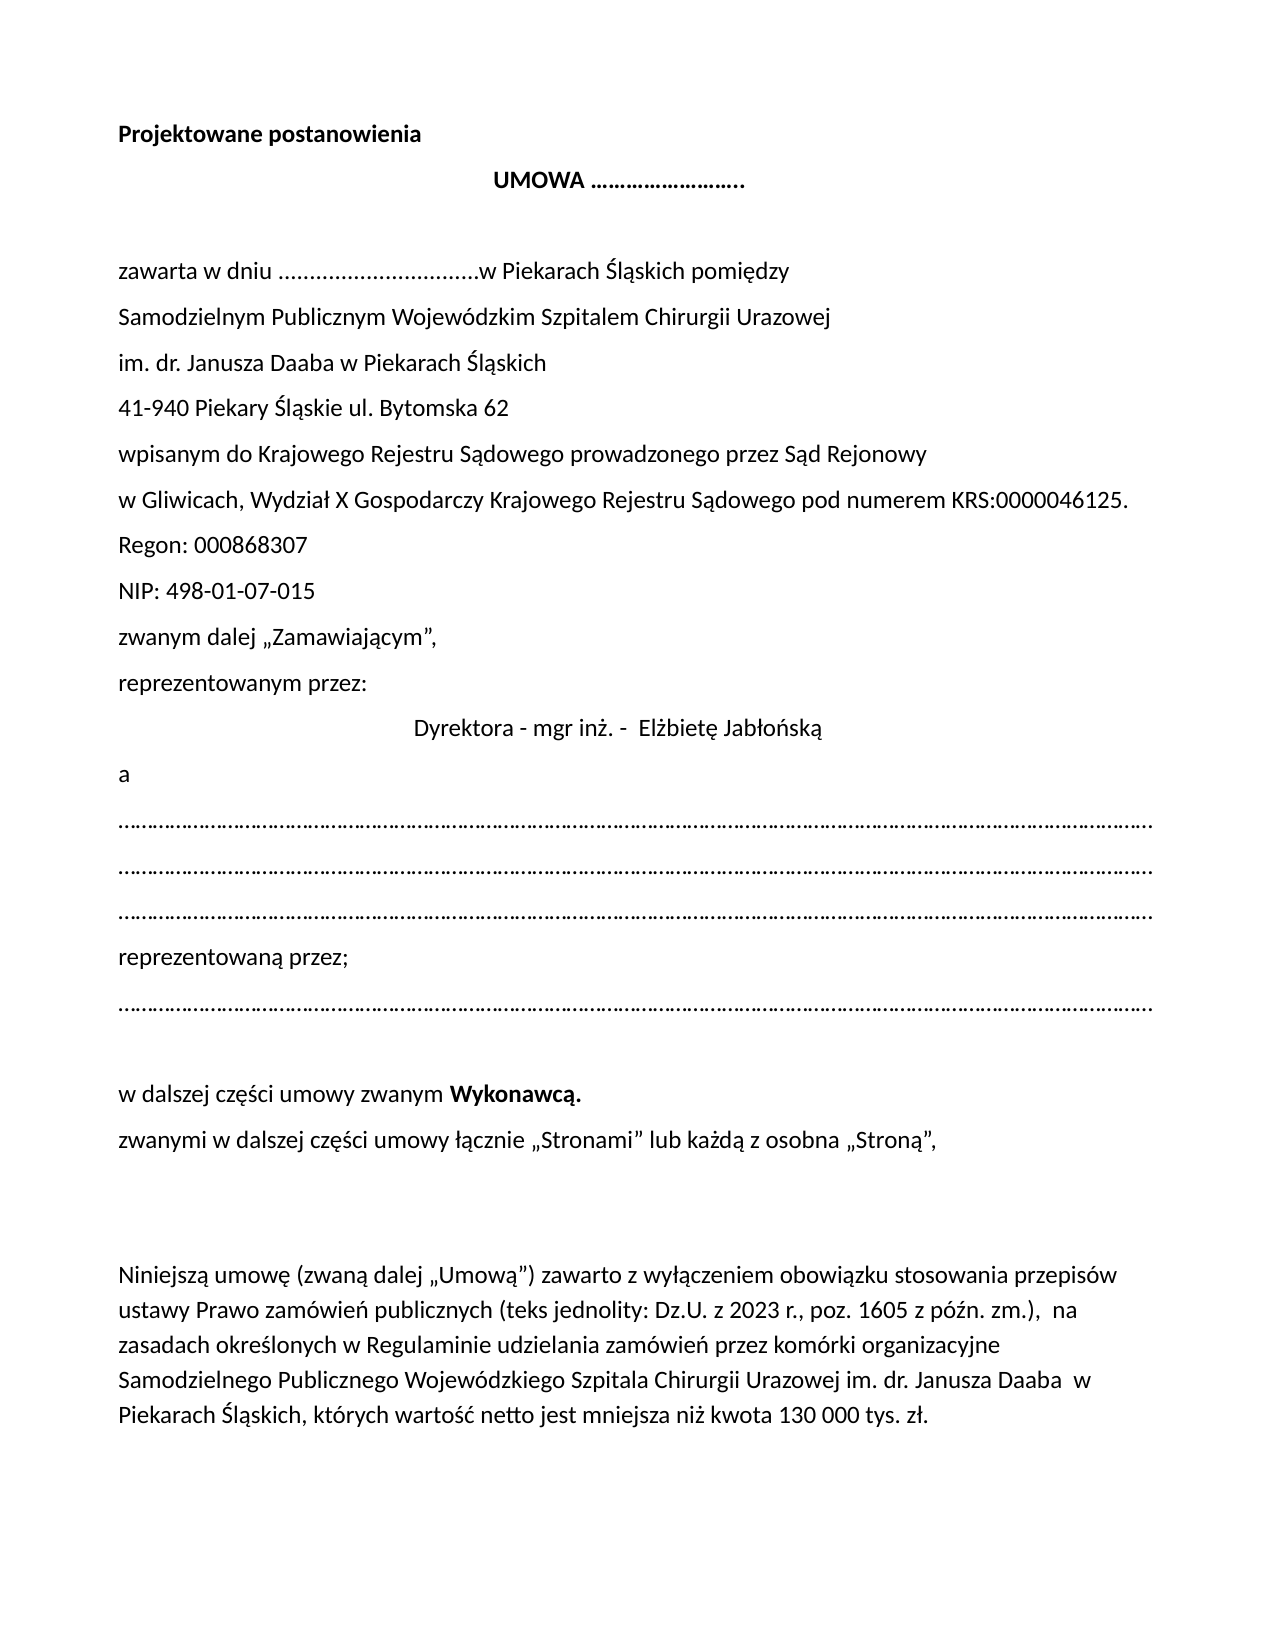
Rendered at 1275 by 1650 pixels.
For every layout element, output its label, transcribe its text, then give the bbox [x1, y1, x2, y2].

text Regon: 000868307 [118, 530, 1157, 560]
text Samodzielnym Publicznym Wojewódzkim Szpitalem Chirurgii Urazowej im. dr. Janusza Daaba w Piekarach Śląskich [118, 301, 1157, 377]
text ……………………………………………………………………………………………………………………………………………………………………………………………………………………………………………………………………………………………………………………………………………………………………………………………………………………………………………………………………………………………… [118, 804, 1157, 926]
text reprezentowaną przez; [118, 941, 1157, 972]
text Niniejszą umowę (zwaną dalej „Umową”) zawarto z wyłączeniem obowiązku stosowania przepisów ustawy Prawo zamówień publicznych (teks jednolity: Dz.U. z 2023 r., poz. 1605 z późn. zm.), na zasadach określonych w Regulaminie udzielania zamówień przez komórki organizacyjne Samodzielnego Publicznego Wojewódzkiego Szpitala Chirurgii Urazowej im. dr. Janusza Daaba w Piekarach Śląskich, których wartość netto jest mniejsza niż kwota 130 000 tys. zł. [118, 1259, 1157, 1429]
text w dalszej części umowy zwanym Wykonawcą. [118, 1078, 1157, 1109]
text ……………………………………………………………………………………………………………………………………………………………… [118, 987, 1157, 1017]
text Umowa …………………….. [118, 164, 1157, 194]
text zwanymi w dalszej części umowy łącznie „Stronami” lub każdą z osobna „Stroną”, [118, 1124, 1157, 1155]
text Dyrektora - mgr inż. - Elżbietę Jabłońską [118, 713, 1157, 743]
text zawarta w dniu ................................w Piekarach Śląskich pomiędzy [118, 255, 1157, 286]
text a [118, 758, 1157, 789]
text NIP: 498-01-07-015 zwanym dalej „Zamawiającym”, [118, 575, 1157, 652]
text Projektowane postanowienia [118, 118, 1157, 149]
text reprezentowanym przez: [118, 667, 1157, 697]
text 41-940 Piekary Śląskie ul. Bytomska 62 [118, 392, 1157, 423]
text wpisanym do Krajowego Rejestru Sądowego prowadzonego przez Sąd Rejonowy w Gliwicach, Wydział X Gospodarczy Krajowego Rejestru Sądowego pod numerem KRS:0000046125. [118, 438, 1157, 514]
